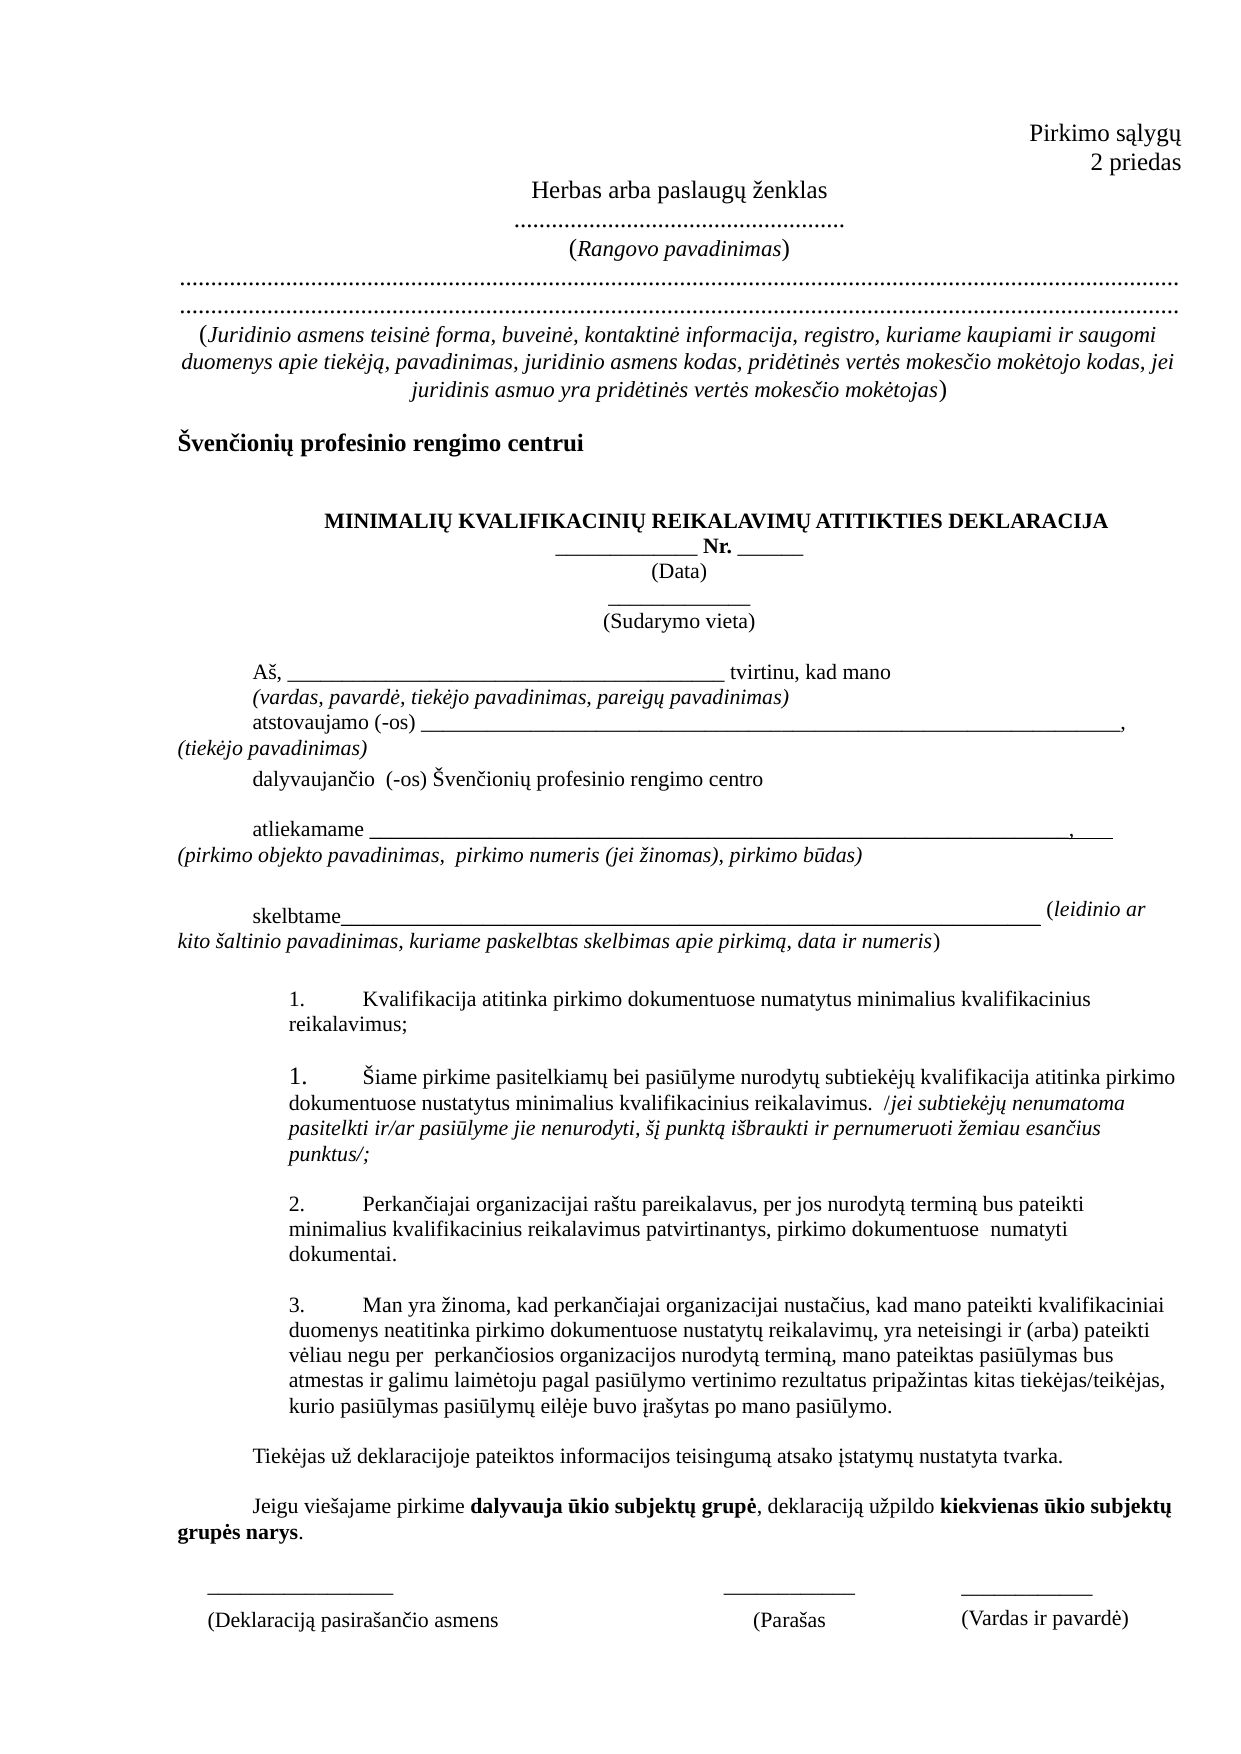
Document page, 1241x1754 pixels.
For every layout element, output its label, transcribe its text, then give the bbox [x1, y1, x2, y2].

list Kvalifikacija atitinka pirkimo dokumentuose numatytus minimalius kvalifikacinius reikalavimus; [288, 986, 1181, 1036]
text Jeigu viešajame pirkime dalyvauja ūkio subjektų grupė, deklaraciją užpildo kiekvienas ūkio subjektų grupės narys. [177, 1493, 1181, 1544]
text Pirkimo sąlygų [177, 118, 1181, 147]
text 2 priedas [177, 147, 1181, 176]
table_header _________________ (Deklaraciją pasirašančio asmens [196, 1573, 629, 1642]
text (Data) [177, 558, 1181, 583]
text Aš, ________________________________________ tvirtinu, kad mano [177, 659, 1181, 684]
text Švenčionių profesinio rengimo centrui [177, 428, 1200, 457]
text (tiekėjo pavadinimas) [177, 734, 1166, 760]
text atliekamame ________________________________________________________________, (pirkimo objekto pavadinimas, pirkimo numeris (jei žinomas), pirkimo būdas) [177, 816, 1181, 867]
list Perkančiajai organizacijai raštu pareikalavus, per jos nurodytą terminą bus pateikti minimalius kvalifikacinius reikalavimus patvirtinantys, pirkimo dokumentuose numatyti dokumentai. [288, 1191, 1181, 1267]
text Tiekėjas už deklaracijoje pateiktos informacijos teisingumą atsako įstatymų nustatyta tvarka. [177, 1443, 1181, 1468]
list Šiame pirkime pasitelkiamų bei pasiūlyme nurodytų subtiekėjų kvalifikacija atitinka pirkimo dokumentuose nustatytus minimalius kvalifikacinius reikalavimus. /jei subtiekėjų nenumatoma pasitelkti ir/ar pasiūlyme jie nenurodyti, šį punktą išbraukti ir pernumeruoti žemiau esančius punktus/; [288, 1061, 1181, 1166]
text ..................................................... [177, 204, 1181, 233]
text skelbtame________________________________________________________________ (leidinio ar kito šaltinio pavadinimas, kuriame paskelbtas skelbimas apie pirkimą, data ir numeris) [177, 896, 1181, 961]
text MINIMALIŲ KVALIFIKACINIŲ REIKALAVIMŲ ATITIKTIES DEKLARACIJA [177, 508, 1181, 533]
text (Rangovo pavadinimas) [177, 233, 1181, 262]
text ................................................................................................................................................................ [177, 262, 1181, 291]
table_header ____________ (Vardas ir pavardė) [950, 1573, 1141, 1642]
text _____________ [177, 583, 1181, 608]
text dalyvaujančio (-os) Švenčionių profesinio rengimo centro [177, 766, 1181, 791]
table_header ____________ (Parašas [629, 1573, 950, 1642]
list Man yra žinoma, kad perkančiajai organizacijai nustačius, kad mano pateikti kvalifikaciniai duomenys neatitinka pirkimo dokumentuose nustatytų reikalavimų, yra neteisingi ir (arba) pateikti vėliau negu per perkančiosios organizacijos nurodytą terminą, mano pateiktas pasiūlymas bus atmestas ir galimu laimėtoju pagal pasiūlymo vertinimo rezultatus pripažintas kitas tiekėjas/teikėjas, kurio pasiūlymas pasiūlymų eilėje buvo įrašytas po mano pasiūlymo. [288, 1292, 1181, 1418]
text (Sudarymo vieta) [177, 608, 1181, 634]
text (vardas, pavardė, tiekėjo pavadinimas, pareigų pavadinimas) [177, 684, 1181, 709]
text _____________ Nr. ______ [177, 533, 1181, 558]
text ................................................................................................................................................................(Juridinio asmens teisinė forma, buveinė, kontaktinė informacija, registro, kuriame kaupiami ir saugomi duomenys apie tiekėją, pavadinimas, juridinio asmens kodas, pridėtinės vertės mokesčio mokėtojo kodas, jei juridinis asmuo yra pridėtinės vertės mokesčio mokėtojas) [177, 291, 1181, 403]
text atstovaujamo (-os) ________________________________________________________________, [177, 709, 1181, 734]
text Herbas arba paslaugų ženklas [177, 176, 1181, 204]
